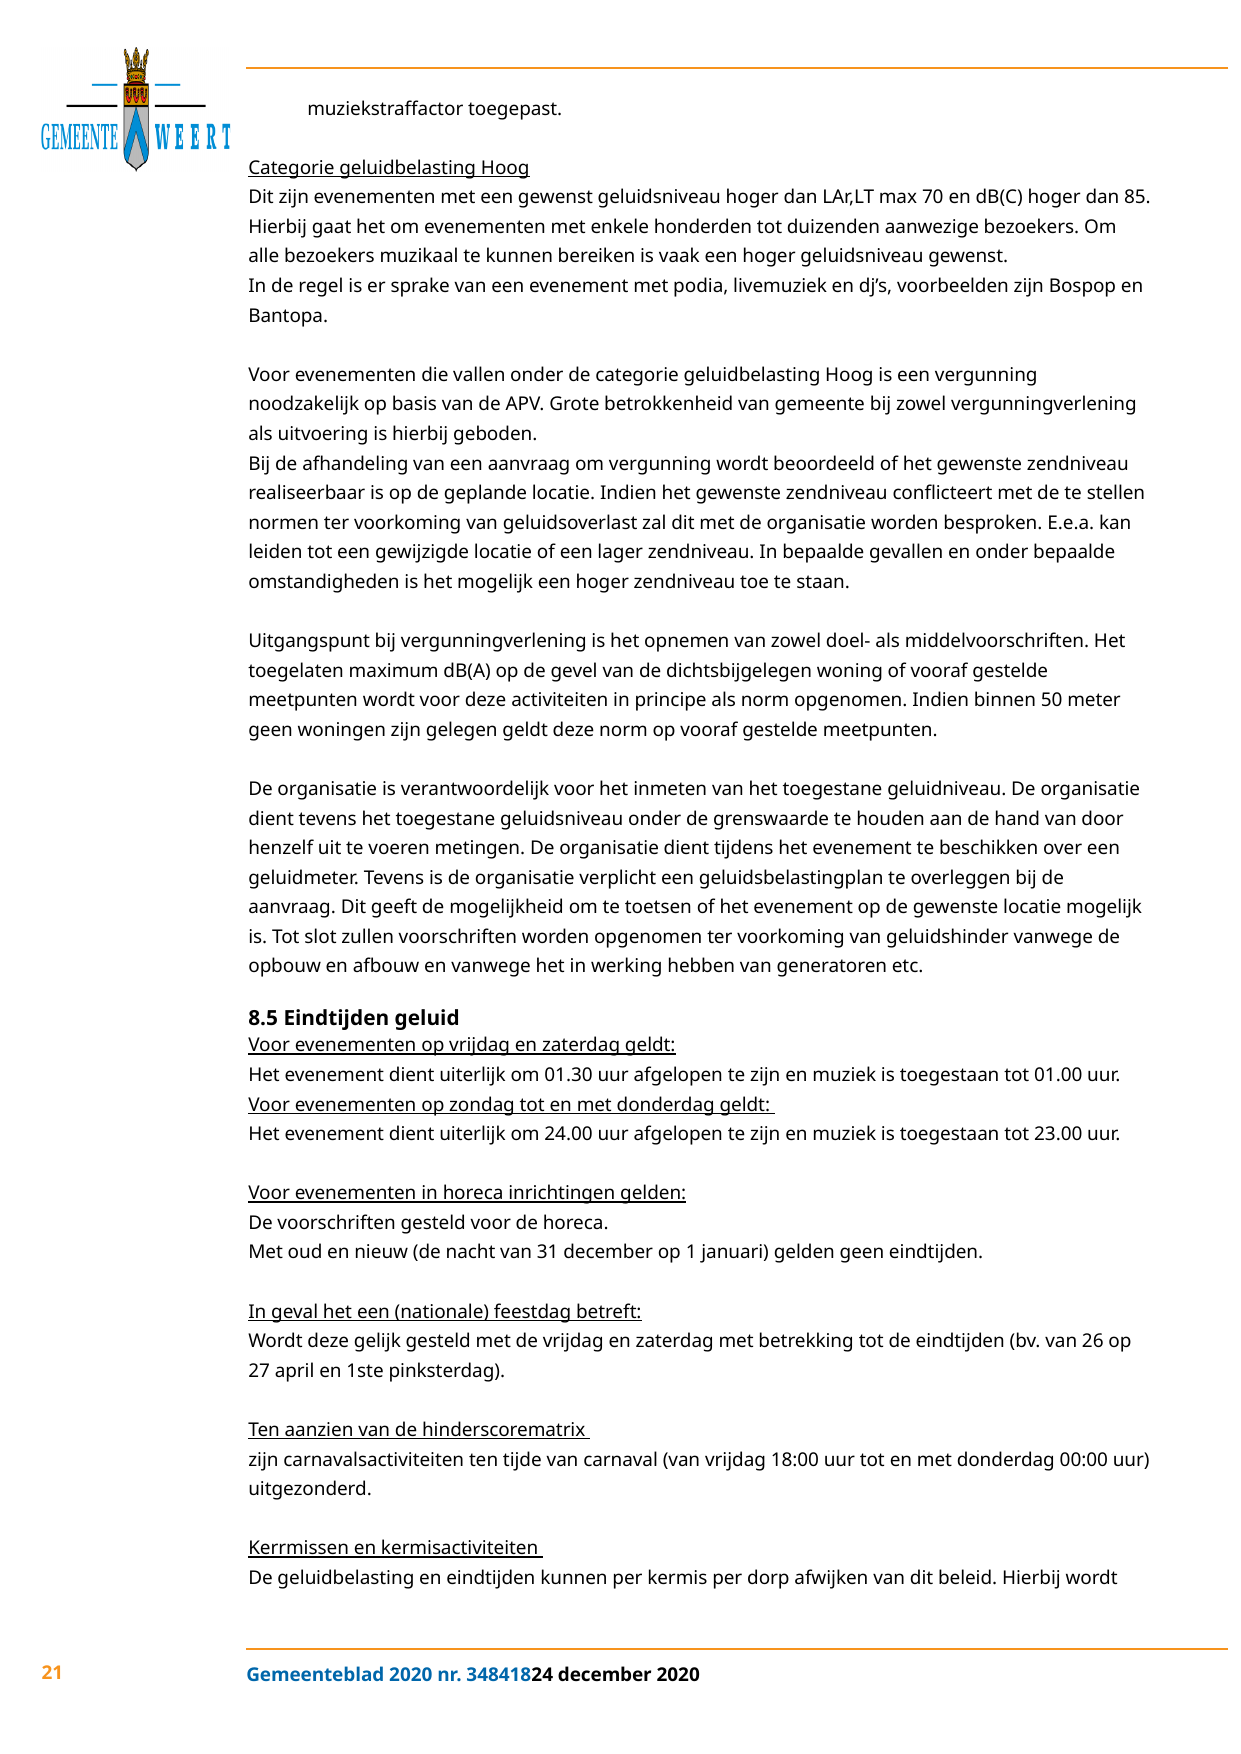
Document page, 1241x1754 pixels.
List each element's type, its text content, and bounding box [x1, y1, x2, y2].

text Voor evenementen op zondag tot en met donderdag geldt: [248, 1091, 1152, 1116]
text Bij de afhandeling van een aanvraag om vergunning wordt beoordeeld of het gewenste zendniveau realiseerbaar is op de geplande locatie. Indien het gewenste zendniveau conflicteert met de te stellen normen ter voorkoming van geluidsoverlast zal dit met de organisatie worden besproken. E.e.a. kan leiden tot een gewijzigde locatie of een lager zendniveau. In bepaalde gevallen en onder bepaalde omstandigheden is het mogelijk een hoger zendniveau toe te staan. [248, 450, 1152, 594]
text In geval het een (nationale) feestdag betreft: [248, 1298, 1152, 1323]
picture [41, 47, 231, 172]
text Het evenement dient uiterlijk om 01.30 uur afgelopen te zijn en muziek is toegestaan tot 01.00 uur. [248, 1061, 1152, 1087]
text In de regel is er sprake van een evenement met podia, livemuziek en dj’s, voorbeelden zijn Bospop en Bantopa. [248, 272, 1152, 328]
text Het evenement dient uiterlijk om 24.00 uur afgelopen te zijn en muziek is toegestaan tot 23.00 uur. [248, 1120, 1152, 1146]
text Categorie geluidbelasting Hoog [248, 154, 1152, 180]
text Met oud en nieuw (de nacht van 31 december op 1 januari) gelden geen eindtijden. [248, 1239, 1152, 1264]
text Voor evenementen in horeca inrichtingen gelden: [248, 1179, 1152, 1205]
text zijn carnavalsactiviteiten ten tijde van carnaval (van vrijdag 18:00 uur tot en met donderdag 00:00 uur) uitgezonderd. [248, 1446, 1152, 1501]
text De voorschriften gesteld voor de horeca. [248, 1209, 1152, 1235]
text Kerrmissen en kermisactiviteiten [248, 1534, 1152, 1560]
text Voor evenementen op vrijdag en zaterdag geldt: [248, 1032, 1152, 1057]
text 8.5 Eindtijden geluid [248, 1003, 1152, 1032]
text Voor evenementen die vallen onder de categorie geluidbelasting Hoog is een vergunning noodzakelijk op basis van de APV. Grote betrokkenheid van gemeente bij zowel vergunningverlening als uitvoering is hierbij geboden. [248, 361, 1152, 446]
text De organisatie is verantwoordelijk voor het inmeten van het toegestane geluidniveau. De organisatie dient tevens het toegestane geluidsniveau onder de grenswaarde te houden aan de hand van door henzelf uit te voeren metingen. De organisatie dient tijdens het evenement te beschikken over een geluidmeter. Tevens is de organisatie verplicht een geluidsbelastingplan te overleggen bij de aanvraag. Dit geeft de mogelijkheid om te toetsen of het evenement op de gewenste locatie mogelijk is. Tot slot zullen voorschriften worden opgenomen ter voorkoming van geluidshinder vanwege de opbouw en afbouw en vanwege het in werking hebben van generatoren etc. [248, 775, 1152, 978]
text Uitgangspunt bij vergunningverlening is het opnemen van zowel doel- als middelvoorschriften. Het toegelaten maximum dB(A) op de gevel van de dichtsbijgelegen woning of vooraf gestelde meetpunten wordt voor deze activiteiten in principe als norm opgenomen. Indien binnen 50 meter geen woningen zijn gelegen geldt deze norm op vooraf gestelde meetpunten. [248, 627, 1152, 742]
text Wordt deze gelijk gesteld met de vrijdag en zaterdag met betrekking tot de eindtijden (bv. van 26 op 27 april en 1ste pinksterdag). [248, 1327, 1152, 1383]
list muziekstraffactor toegepast. [248, 95, 1152, 121]
text De geluidbelasting en eindtijden kunnen per kermis per dorp afwijken van dit beleid. Hierbij wordt [248, 1564, 1152, 1590]
text Ten aanzien van de hinderscorematrix [248, 1416, 1152, 1442]
text Dit zijn evenementen met een gewenst geluidsniveau hoger dan LAr,LT max 70 en dB(C) hoger dan 85. Hierbij gaat het om evenementen met enkele honderden tot duizenden aanwezige bezoekers. Om alle bezoekers muzikaal te kunnen bereiken is vaak een hoger geluidsniveau gewenst. [248, 183, 1152, 268]
